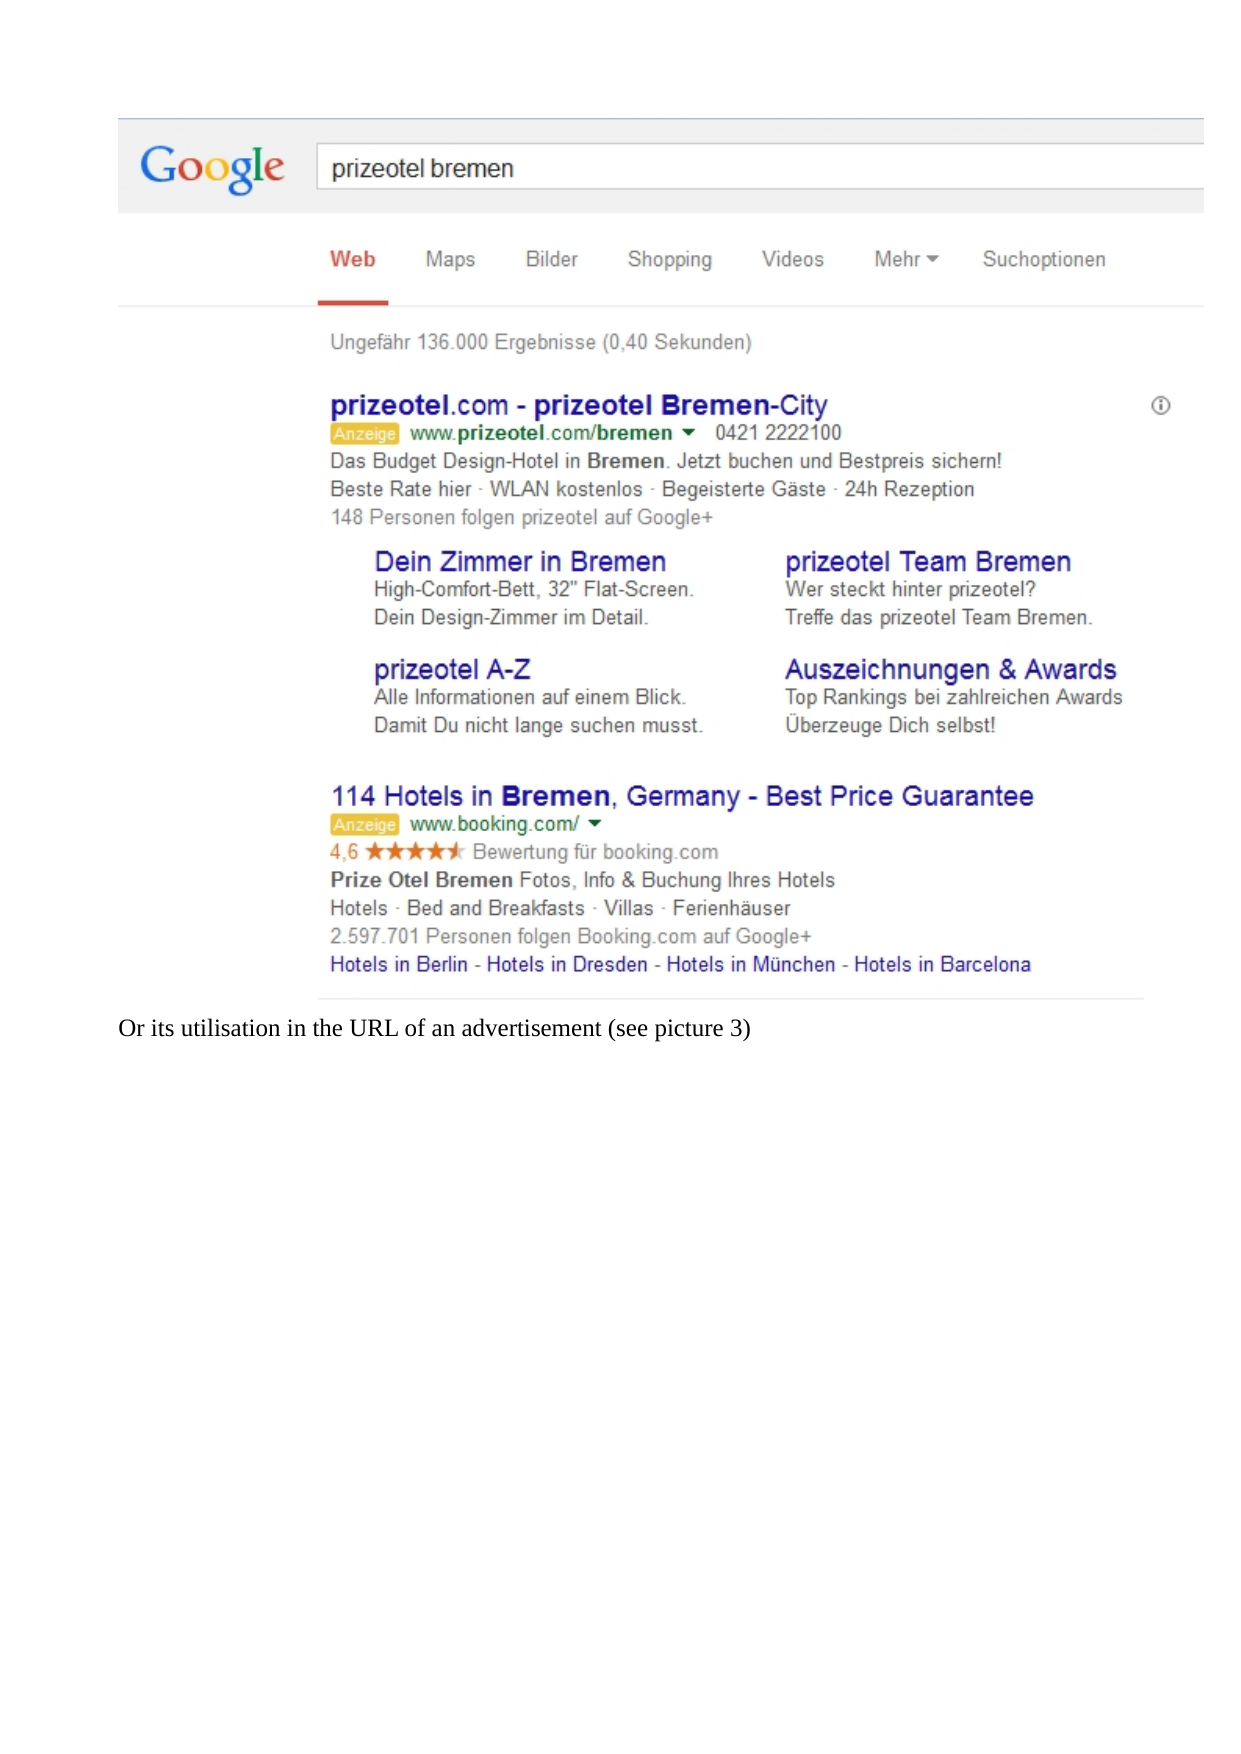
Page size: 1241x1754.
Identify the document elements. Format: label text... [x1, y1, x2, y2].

picture [118, 118, 1204, 1014]
text Or its utilisation in the URL of an advertisement (see picture 3) [118, 1014, 1122, 1042]
